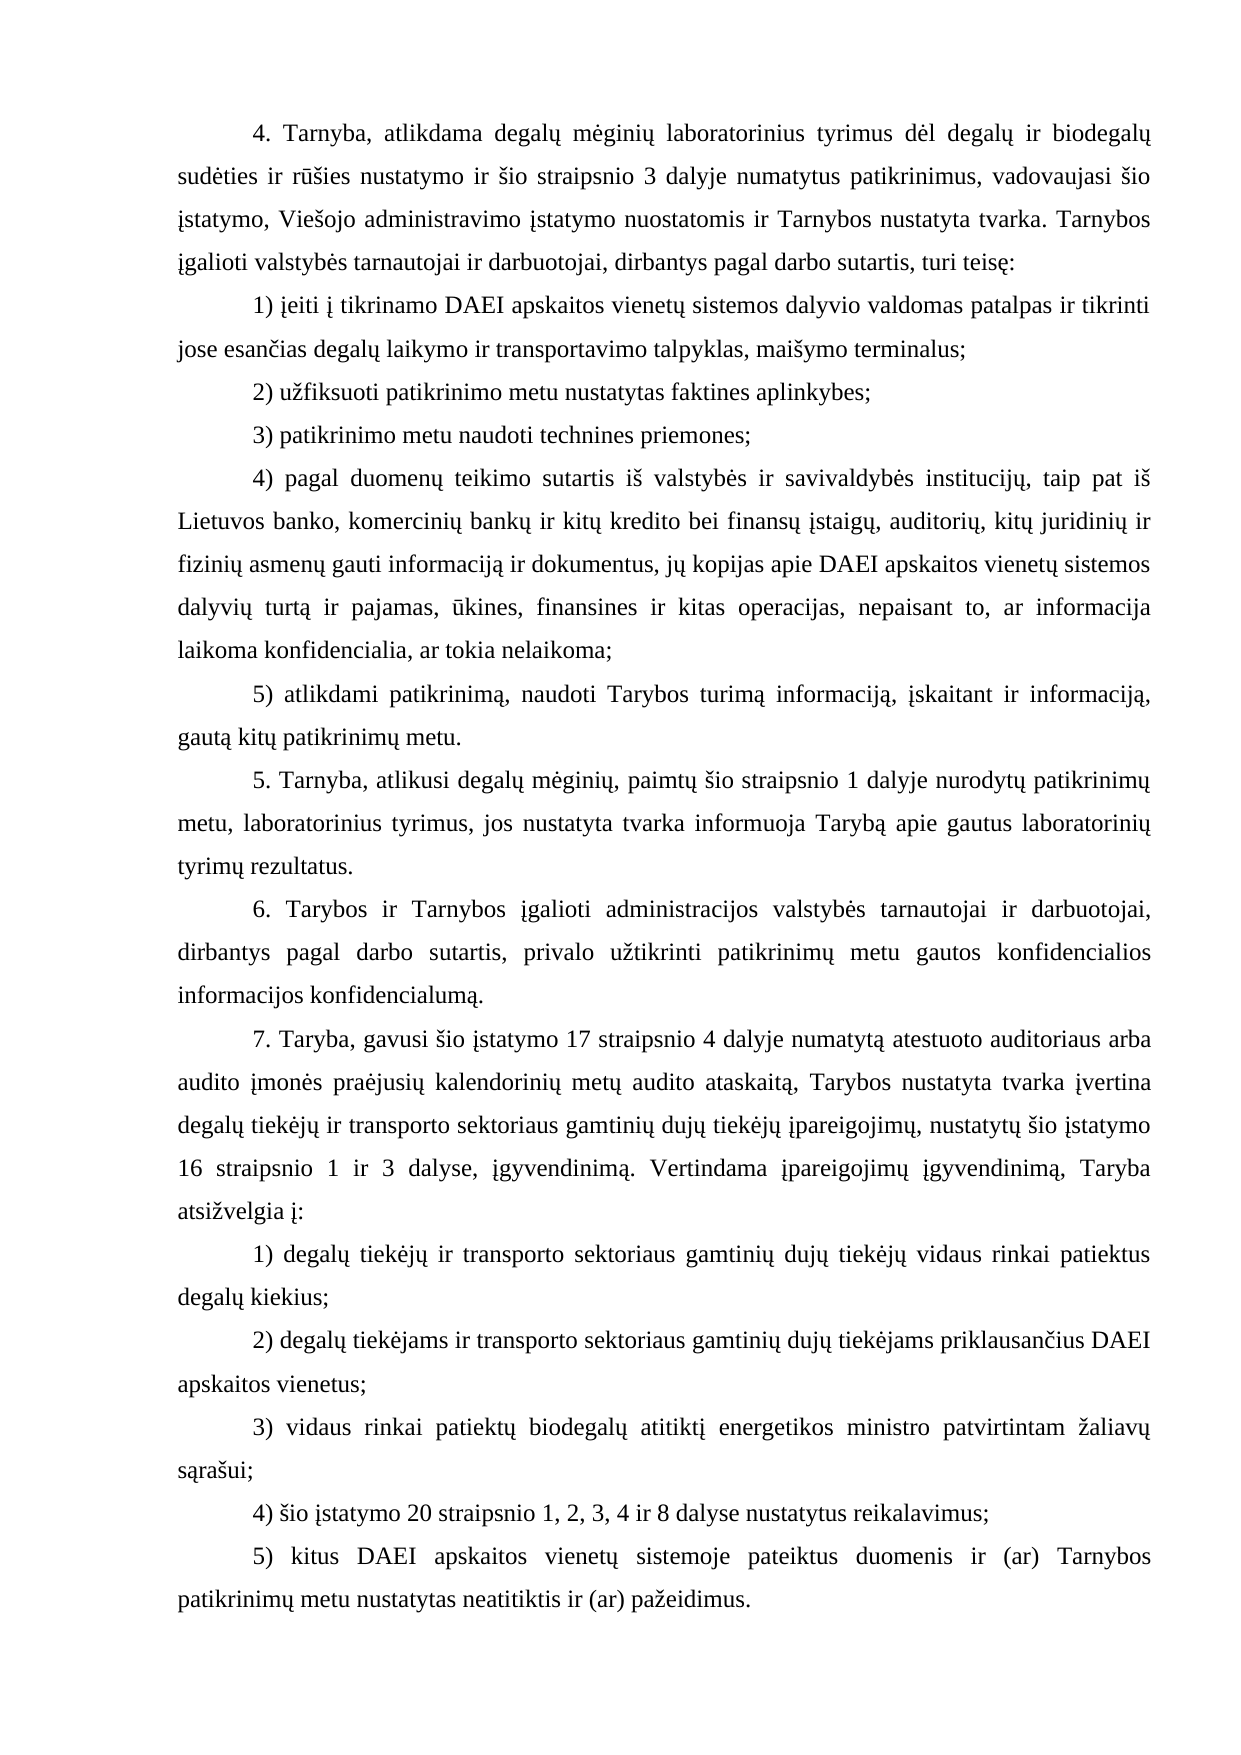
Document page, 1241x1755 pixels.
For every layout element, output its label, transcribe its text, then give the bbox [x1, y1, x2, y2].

text 5) atlikdami patikrinimą, naudoti Tarybos turimą informaciją, įskaitant ir informaciją, gautą kitų patikrinimų metu. [177, 679, 1152, 751]
text 7. Taryba, gavusi šio įstatymo 17 straipsnio 4 dalyje numatytą atestuoto auditoriaus arba audito įmonės praėjusių kalendorinių metų audito ataskaitą, Tarybos nustatyta tvarka įvertina degalų tiekėjų ir transporto sektoriaus gamtinių dujų tiekėjų įpareigojimų, nustatytų šio įstatymo 16 straipsnio 1 ir 3 dalyse, įgyvendinimą. Vertindama įpareigojimų įgyvendinimą, Taryba atsižvelgia į: [177, 1024, 1152, 1225]
text 4. Tarnyba, atlikdama degalų mėginių laboratorinius tyrimus dėl degalų ir biodegalų sudėties ir rūšies nustatymo ir šio straipsnio 3 dalyje numatytus patikrinimus, vadovaujasi šio įstatymo, Viešojo administravimo įstatymo nuostatomis ir Tarnybos nustatyta tvarka. Tarnybos įgalioti valstybės tarnautojai ir darbuotojai, dirbantys pagal darbo sutartis, turi teisę: [177, 118, 1152, 276]
text 5. Tarnyba, atlikusi degalų mėginių, paimtų šio straipsnio 1 dalyje nurodytų patikrinimų metu, laboratorinius tyrimus, jos nustatyta tvarka informuoja Tarybą apie gautus laboratorinių tyrimų rezultatus. [177, 765, 1152, 880]
text 2) užfiksuoti patikrinimo metu nustatytas faktines aplinkybes; [177, 377, 1152, 406]
text 3) vidaus rinkai patiektų biodegalų atitiktį energetikos ministro patvirtintam žaliavų sąrašui; [177, 1412, 1152, 1484]
text 1) degalų tiekėjų ir transporto sektoriaus gamtinių dujų tiekėjų vidaus rinkai patiektus degalų kiekius; [177, 1239, 1152, 1311]
text 4) šio įstatymo 20 straipsnio 1, 2, 3, 4 ir 8 dalyse nustatytus reikalavimus; [177, 1498, 1152, 1527]
text 3) patikrinimo metu naudoti technines priemones; [177, 420, 1152, 449]
text 6. Tarybos ir Tarnybos įgalioti administracijos valstybės tarnautojai ir darbuotojai, dirbantys pagal darbo sutartis, privalo užtikrinti patikrinimų metu gautos konfidencialios informacijos konfidencialumą. [177, 894, 1152, 1009]
text 1) įeiti į tikrinamo DAEI apskaitos vienetų sistemos dalyvio valdomas patalpas ir tikrinti jose esančias degalų laikymo ir transportavimo talpyklas, maišymo terminalus; [177, 291, 1152, 362]
text 5) kitus DAEI apskaitos vienetų sistemoje pateiktus duomenis ir (ar) Tarnybos patikrinimų metu nustatytas neatitiktis ir (ar) pažeidimus. [177, 1541, 1152, 1613]
text 4) pagal duomenų teikimo sutartis iš valstybės ir savivaldybės institucijų, taip pat iš Lietuvos banko, komercinių bankų ir kitų kredito bei finansų įstaigų, auditorių, kitų juridinių ir fizinių asmenų gauti informaciją ir dokumentus, jų kopijas apie DAEI apskaitos vienetų sistemos dalyvių turtą ir pajamas, ūkines, finansines ir kitas operacijas, nepaisant to, ar informacija laikoma konfidencialia, ar tokia nelaikoma; [177, 463, 1152, 664]
text 2) degalų tiekėjams ir transporto sektoriaus gamtinių dujų tiekėjams priklausančius DAEI apskaitos vienetus; [177, 1326, 1152, 1397]
